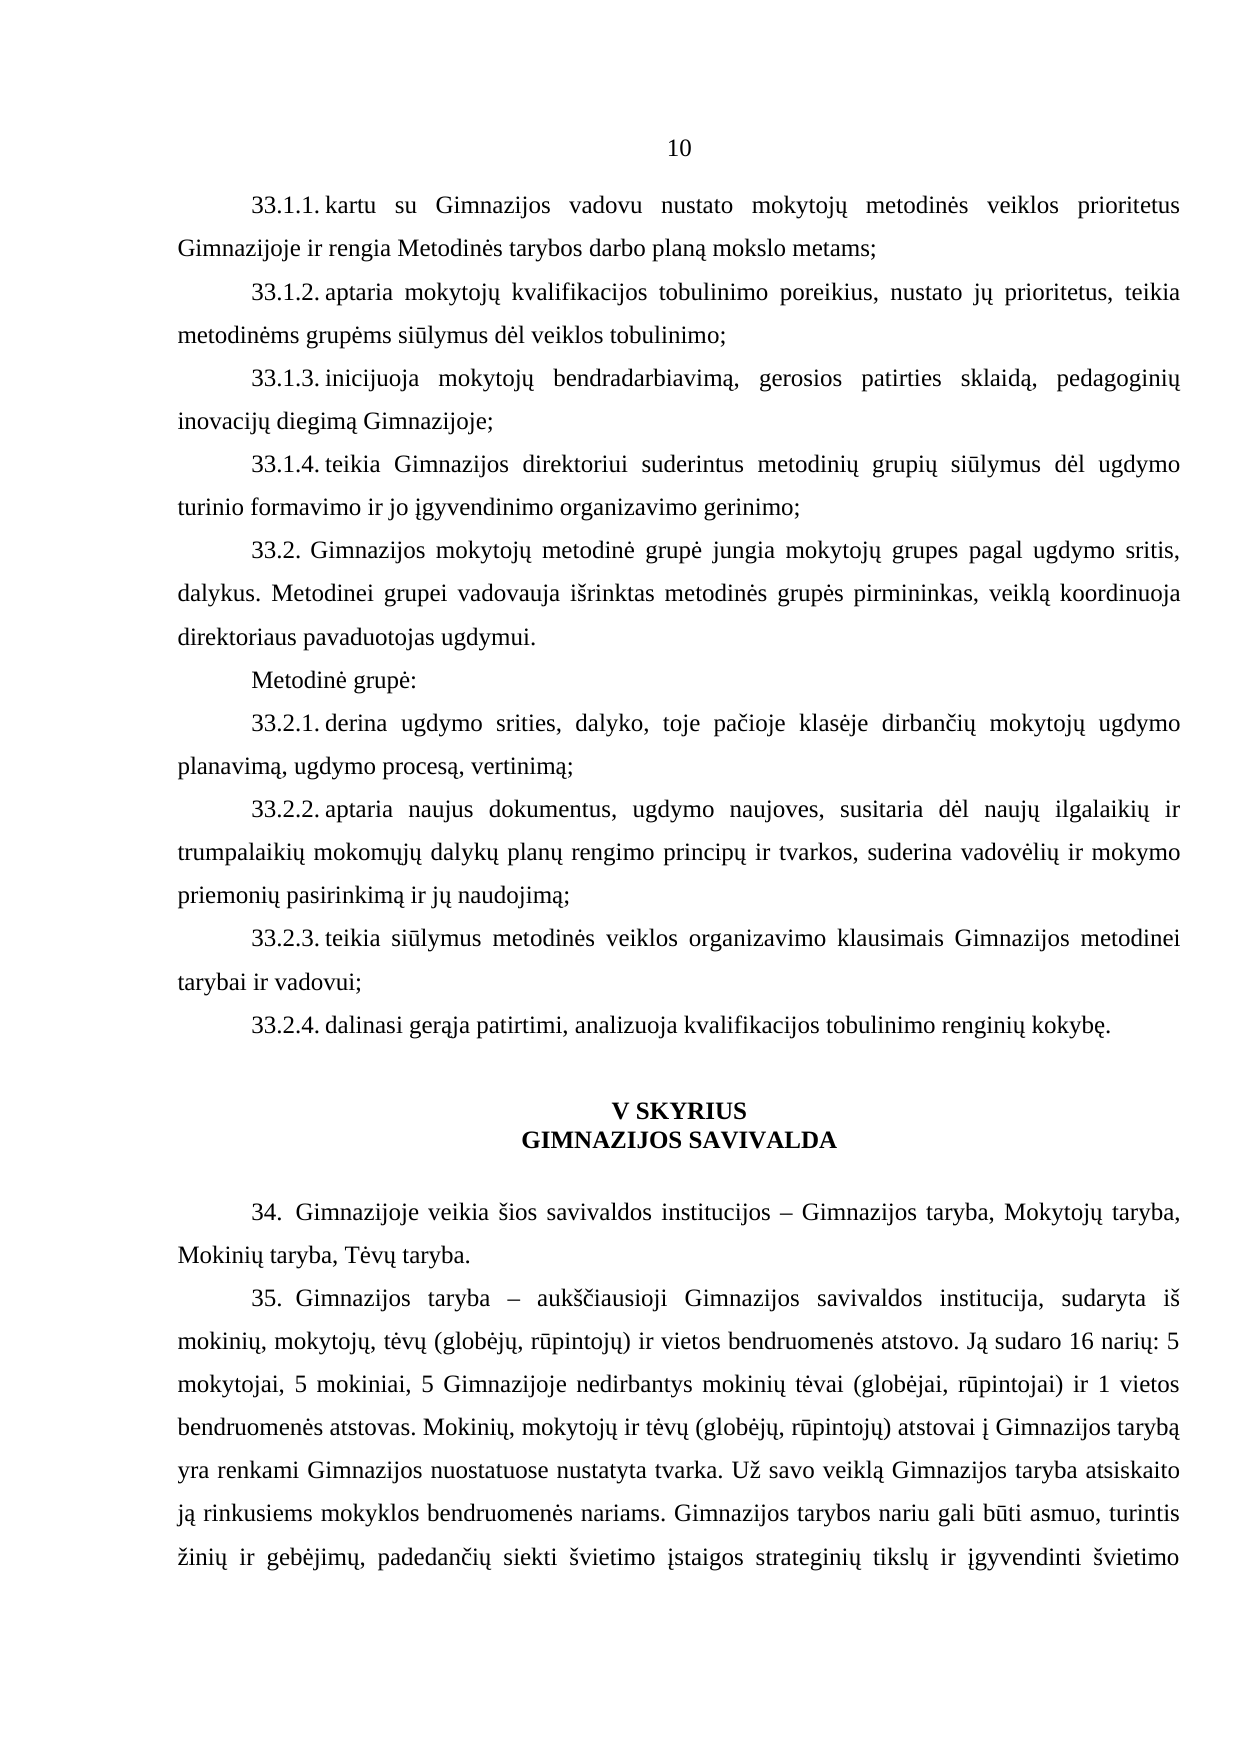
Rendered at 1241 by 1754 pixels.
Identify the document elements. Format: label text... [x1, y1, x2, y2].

text 33.2.3. teikia siūlymus metodinės veiklos organizavimo klausimais Gimnazijos metodinei tarybai ir vadovui; [177, 923, 1181, 995]
text 33.2.2. aptaria naujus dokumentus, ugdymo naujoves, susitaria dėl naujų ilgalaikių ir trumpalaikių mokomųjų dalykų planų rengimo principų ir tvarkos, suderina vadovėlių ir mokymo priemonių pasirinkimą ir jų naudojimą; [177, 794, 1181, 909]
text Metodinė grupė: [251, 665, 1181, 693]
text GIMNAZIJOS SAVIVALDA [177, 1125, 1181, 1153]
text 33.2.4. dalinasi gerąja patirtimi, analizuoja kvalifikacijos tobulinimo renginių kokybę. [177, 1010, 1181, 1038]
text 33.2.1. derina ugdymo srities, dalyko, toje pačioje klasėje dirbančių mokytojų ugdymo planavimą, ugdymo procesą, vertinimą; [177, 708, 1181, 780]
text V SKYRIUS [177, 1096, 1181, 1125]
text 34. Gimnazijoje veikia šios savivaldos institucijos – Gimnazijos taryba, Mokytojų taryba, Mokinių taryba, Tėvų taryba. [177, 1197, 1181, 1268]
text 33.1.1. kartu su Gimnazijos vadovu nustato mokytojų metodinės veiklos prioritetus Gimnazijoje ir rengia Metodinės tarybos darbo planą mokslo metams; [177, 190, 1181, 262]
text 33.2. Gimnazijos mokytojų metodinė grupė jungia mokytojų grupes pagal ugdymo sritis, dalykus. Metodinei grupei vadovauja išrinktas metodinės grupės pirmininkas, veiklą koordinuoja direktoriaus pavaduotojas ugdymui. [177, 535, 1181, 650]
text 33.1.2. aptaria mokytojų kvalifikacijos tobulinimo poreikius, nustato jų prioritetus, teikia metodinėms grupėms siūlymus dėl veiklos tobulinimo; [177, 277, 1181, 348]
text 35. Gimnazijos taryba – aukščiausioji Gimnazijos savivaldos institucija, sudaryta iš mokinių, mokytojų, tėvų (globėjų, rūpintojų) ir vietos bendruomenės atstovo. Ją sudaro 16 narių: 5 mokytojai, 5 mokiniai, 5 Gimnazijoje nedirbantys mokinių tėvai (globėjai, rūpintojai) ir 1 vietos bendruomenės atstovas. Mokinių, mokytojų ir tėvų (globėjų, rūpintojų) atstovai į Gimnazijos tarybą yra renkami Gimnazijos nuostatuose nustatyta tvarka. Už savo veiklą Gimnazijos taryba atsiskaito ją rinkusiems mokyklos bendruomenės nariams. Gimnazijos tarybos nariu gali būti asmuo, turintis žinių ir gebėjimų, padedančių siekti švietimo įstaigos strateginių tikslų ir įgyvendinti švietimo [177, 1283, 1181, 1570]
text 33.1.4. teikia Gimnazijos direktoriui suderintus metodinių grupių siūlymus dėl ugdymo turinio formavimo ir jo įgyvendinimo organizavimo gerinimo; [177, 449, 1181, 521]
text 33.1.3. inicijuoja mokytojų bendradarbiavimą, gerosios patirties sklaidą, pedagoginių inovacijų diegimą Gimnazijoje; [177, 363, 1181, 435]
